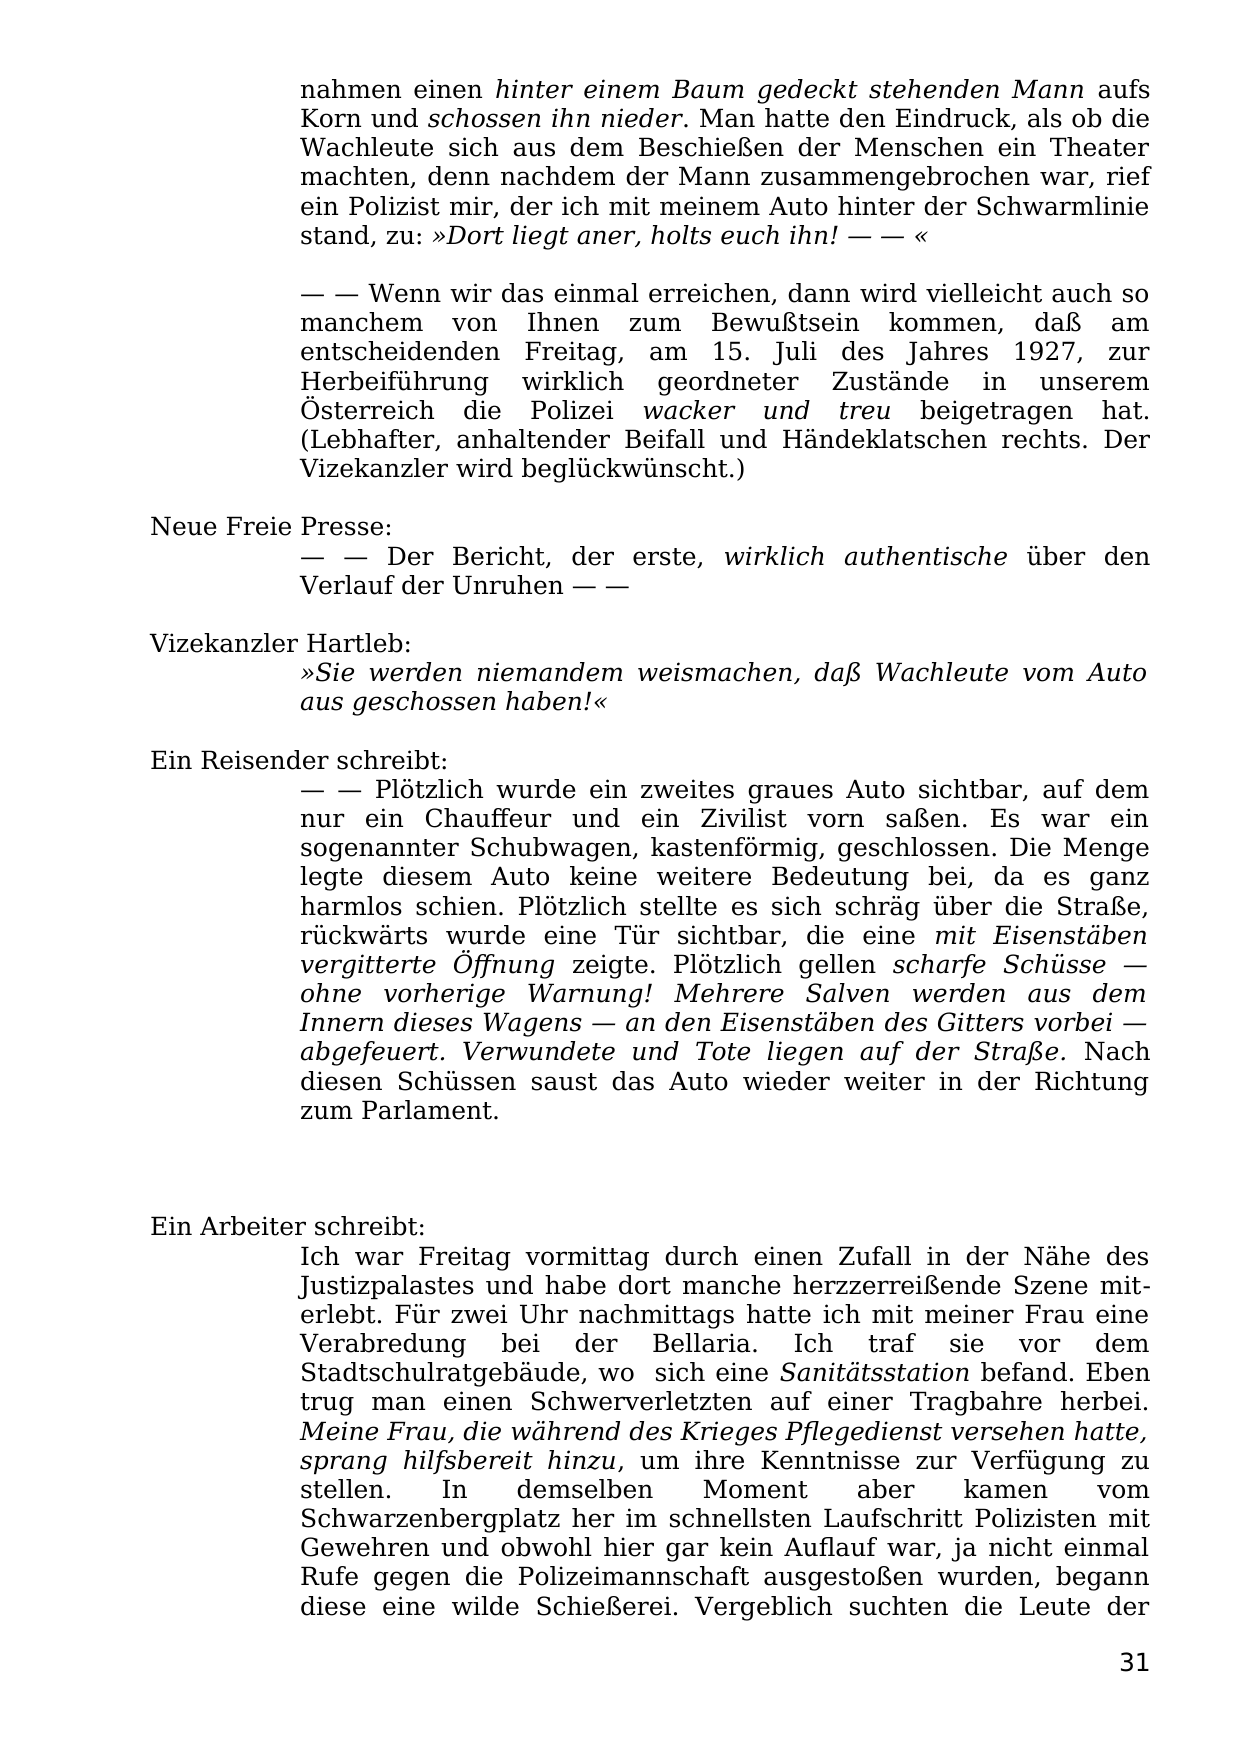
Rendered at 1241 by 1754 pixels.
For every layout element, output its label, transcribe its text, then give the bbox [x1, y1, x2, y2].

text Neue Freie Presse: [150, 512, 1151, 542]
text — — Wenn wir das einmal erreichen, dann wird vielleicht auch so manchem von Ihnen zum Bewußtsein kommen, daß am entscheidenden Freitag, am 15. Juli des Jahres 1927, zur Herbeiführung wirklich geordneter Zustände in unserem Österreich die Polizei wacker und treu beigetragen hat. (Lebhafter, anhaltender Beifall und Händeklatschen rechts. Der Vizekanzler wird beglückwünscht.) [300, 279, 1151, 483]
text Vizekanzler Hartleb: [150, 629, 1151, 658]
text — — Der Bericht, der erste, wirklich authentische über den Verlauf der Unruhen — — [300, 542, 1151, 600]
text Ich war Freitag vormittag durch einen Zufall in der Nähe des Justizpalastes und habe dort manche herzzerreißende Szene mit­erlebt. Für zwei Uhr nachmittags hatte ich mit meiner Frau eine Verabredung bei der Bellaria. Ich traf sie vor dem Stadtschulratgebäude, wo sich eine Sanitätsstation befand. Eben trug man einen Schwerverletzten auf einer Tragbahre herbei. Meine Frau, die während des Krieges Pflegedienst versehen hatte, sprang hilfsbereit hinzu, um ihre Kenntnisse zur Verfügung zu stellen. In demselben Moment aber kamen vom Schwarzenbergplatz her im schnellsten Laufschritt Polizisten mit Gewehren und obwohl hier gar kein Auflauf war, ja nicht einmal Rufe gegen die Polizeimannschaft ausgestoßen wurden, begann diese eine wilde Schießerei. Vergeblich suchten die Leute der [300, 1242, 1151, 1621]
text »Sie werden niemandem weismachen, daß Wachleute vom Auto aus geschossen haben!« [300, 658, 1151, 717]
text nahmen einen hinter einem Baum gedeckt stehenden Mann aufs Korn und schossen ihn nieder. Man hatte den Eindruck, als ob die Wachleute sich aus dem Beschießen der Menschen ein Theater machten, denn nachdem der Mann zusammengebrochen war, rief ein Polizist mir, der ich mit meinem Auto hinter der Schwarmlinie stand, zu: »Dort liegt aner, holts euch ihn! — — « [300, 75, 1151, 250]
text — — Plötzlich wurde ein zweites graues Auto sichtbar, auf dem nur ein Chauffeur und ein Zivilist vorn saßen. Es war ein sogenannter Schubwagen, kastenförmig, geschlossen. Die Menge legte diesem Auto keine weitere Bedeutung bei, da es ganz harmlos schien. Plötzlich stellte es sich schräg über die Straße, rückwärts wurde eine Tür sichtbar, die eine mit Eisenstäben vergitterte Öffnung zeigte. Plötzlich gellen scharfe Schüsse — ohne vorherige Warnung! Mehrere Salven werden aus dem Innern dieses Wagens — an den Eisenstäben des Gitters vorbei — abgefeuert. Verwundete und Tote liegen auf der Straße. Nach diesen Schüssen saust das Auto wieder weiter in der Richtung zum Parlament. [300, 775, 1151, 1125]
text Ein Arbeiter schreibt: [150, 1212, 1151, 1242]
text Ein Reisender schreibt: [150, 746, 1151, 775]
